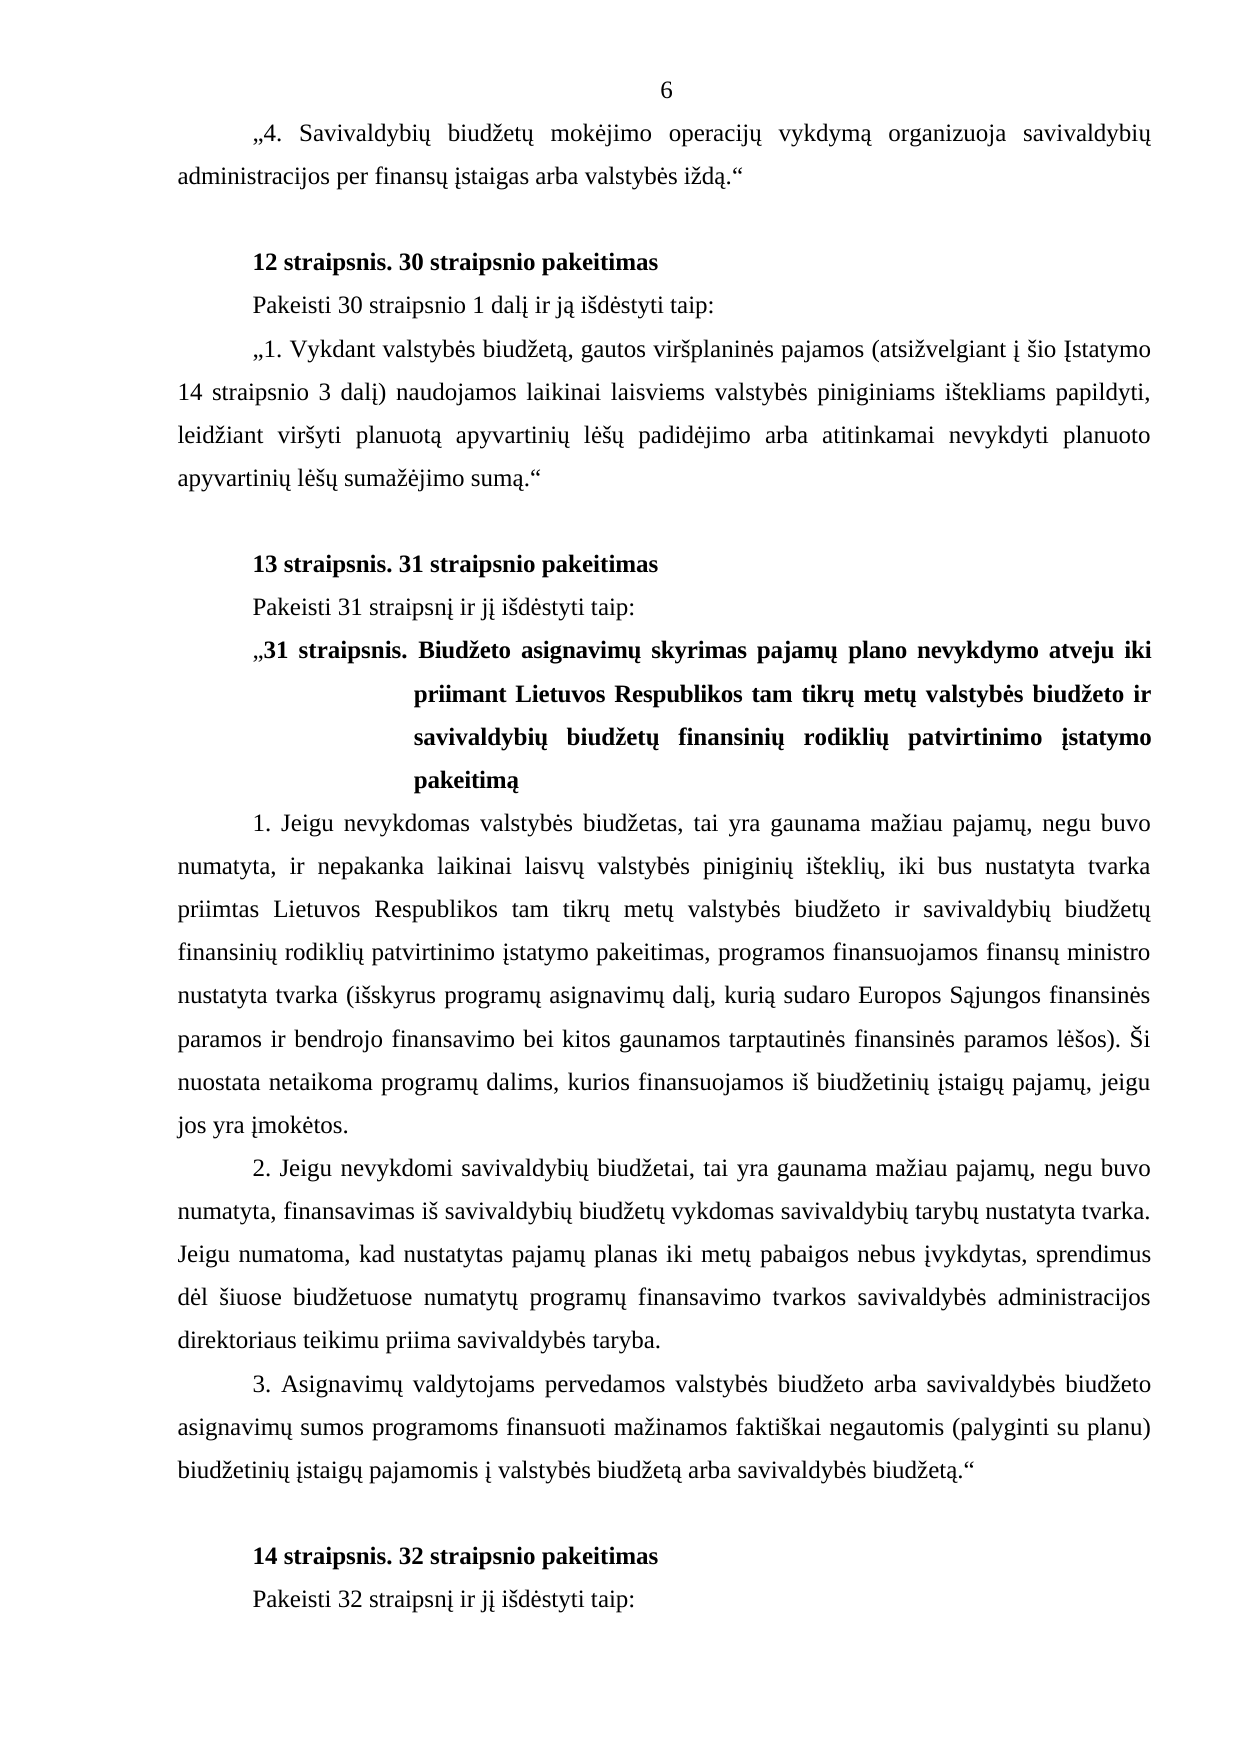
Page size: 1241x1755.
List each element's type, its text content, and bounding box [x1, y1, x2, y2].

text Pakeisti 30 straipsnio 1 dalį ir ją išdėstyti taip: [177, 291, 1152, 319]
text „1. Vykdant valstybės biudžetą, gautos viršplaninės pajamos (atsižvelgiant į šio Įstatymo 14 straipsnio 3 dalį) naudojamos laikinai laisviems valstybės piniginiams ištekliams papildyti, leidžiant viršyti planuotą apyvartinių lėšų padidėjimo arba atitinkamai nevykdyti planuoto apyvartinių lėšų sumažėjimo sumą.“ [177, 334, 1152, 492]
text 1. Jeigu nevykdomas valstybės biudžetas, tai yra gaunama mažiau pajamų, negu buvo numatyta, ir nepakanka laikinai laisvų valstybės piniginių išteklių, iki bus nustatyta tvarka priimtas Lietuvos Respublikos tam tikrų metų valstybės biudžeto ir savivaldybių biudžetų finansinių rodiklių patvirtinimo įstatymo pakeitimas, programos finansuojamos finansų ministro nustatyta tvarka (išskyrus programų asignavimų dalį, kurią sudaro Europos Sąjungos finansinės paramos ir bendrojo finansavimo bei kitos gaunamos tarptautinės finansinės paramos lėšos). Ši nuostata netaikoma programų dalims, kurios finansuojamos iš biudžetinių įstaigų pajamų, jeigu jos yra įmokėtos. [177, 808, 1152, 1139]
text 13 straipsnis. 31 straipsnio pakeitimas [177, 549, 1152, 578]
text „4. Savivaldybių biudžetų mokėjimo operacijų vykdymą organizuoja savivaldybių administracijos per finansų įstaigas arba valstybės iždą.“ [177, 118, 1152, 190]
text Pakeisti 32 straipsnį ir jį išdėstyti taip: [177, 1584, 1152, 1613]
text Pakeisti 31 straipsnį ir jį išdėstyti taip: [177, 592, 1152, 621]
text 14 straipsnis. 32 straipsnio pakeitimas [177, 1541, 1152, 1570]
text 3. Asignavimų valdytojams pervedamos valstybės biudžeto arba savivaldybės biudžeto asignavimų sumos programoms finansuoti mažinamos faktiškai negautomis (palyginti su planu) biudžetinių įstaigų pajamomis į valstybės biudžetą arba savivaldybės biudžetą.“ [177, 1369, 1152, 1484]
text „31 straipsnis. Biudžeto asignavimų skyrimas pajamų plano nevykdymo atveju iki priimant Lietuvos Respublikos tam tikrų metų valstybės biudžeto ir savivaldybių biudžetų finansinių rodiklių patvirtinimo įstatymo pakeitimą [252, 636, 1152, 794]
text 2. Jeigu nevykdomi savivaldybių biudžetai, tai yra gaunama mažiau pajamų, negu buvo numatyta, finansavimas iš savivaldybių biudžetų vykdomas savivaldybių tarybų nustatyta tvarka. Jeigu numatoma, kad nustatytas pajamų planas iki metų pabaigos nebus įvykdytas, sprendimus dėl šiuose biudžetuose numatytų programų finansavimo tvarkos savivaldybės administracijos direktoriaus teikimu priima savivaldybės taryba. [177, 1153, 1152, 1354]
text 12 straipsnis. 30 straipsnio pakeitimas [177, 247, 1152, 276]
